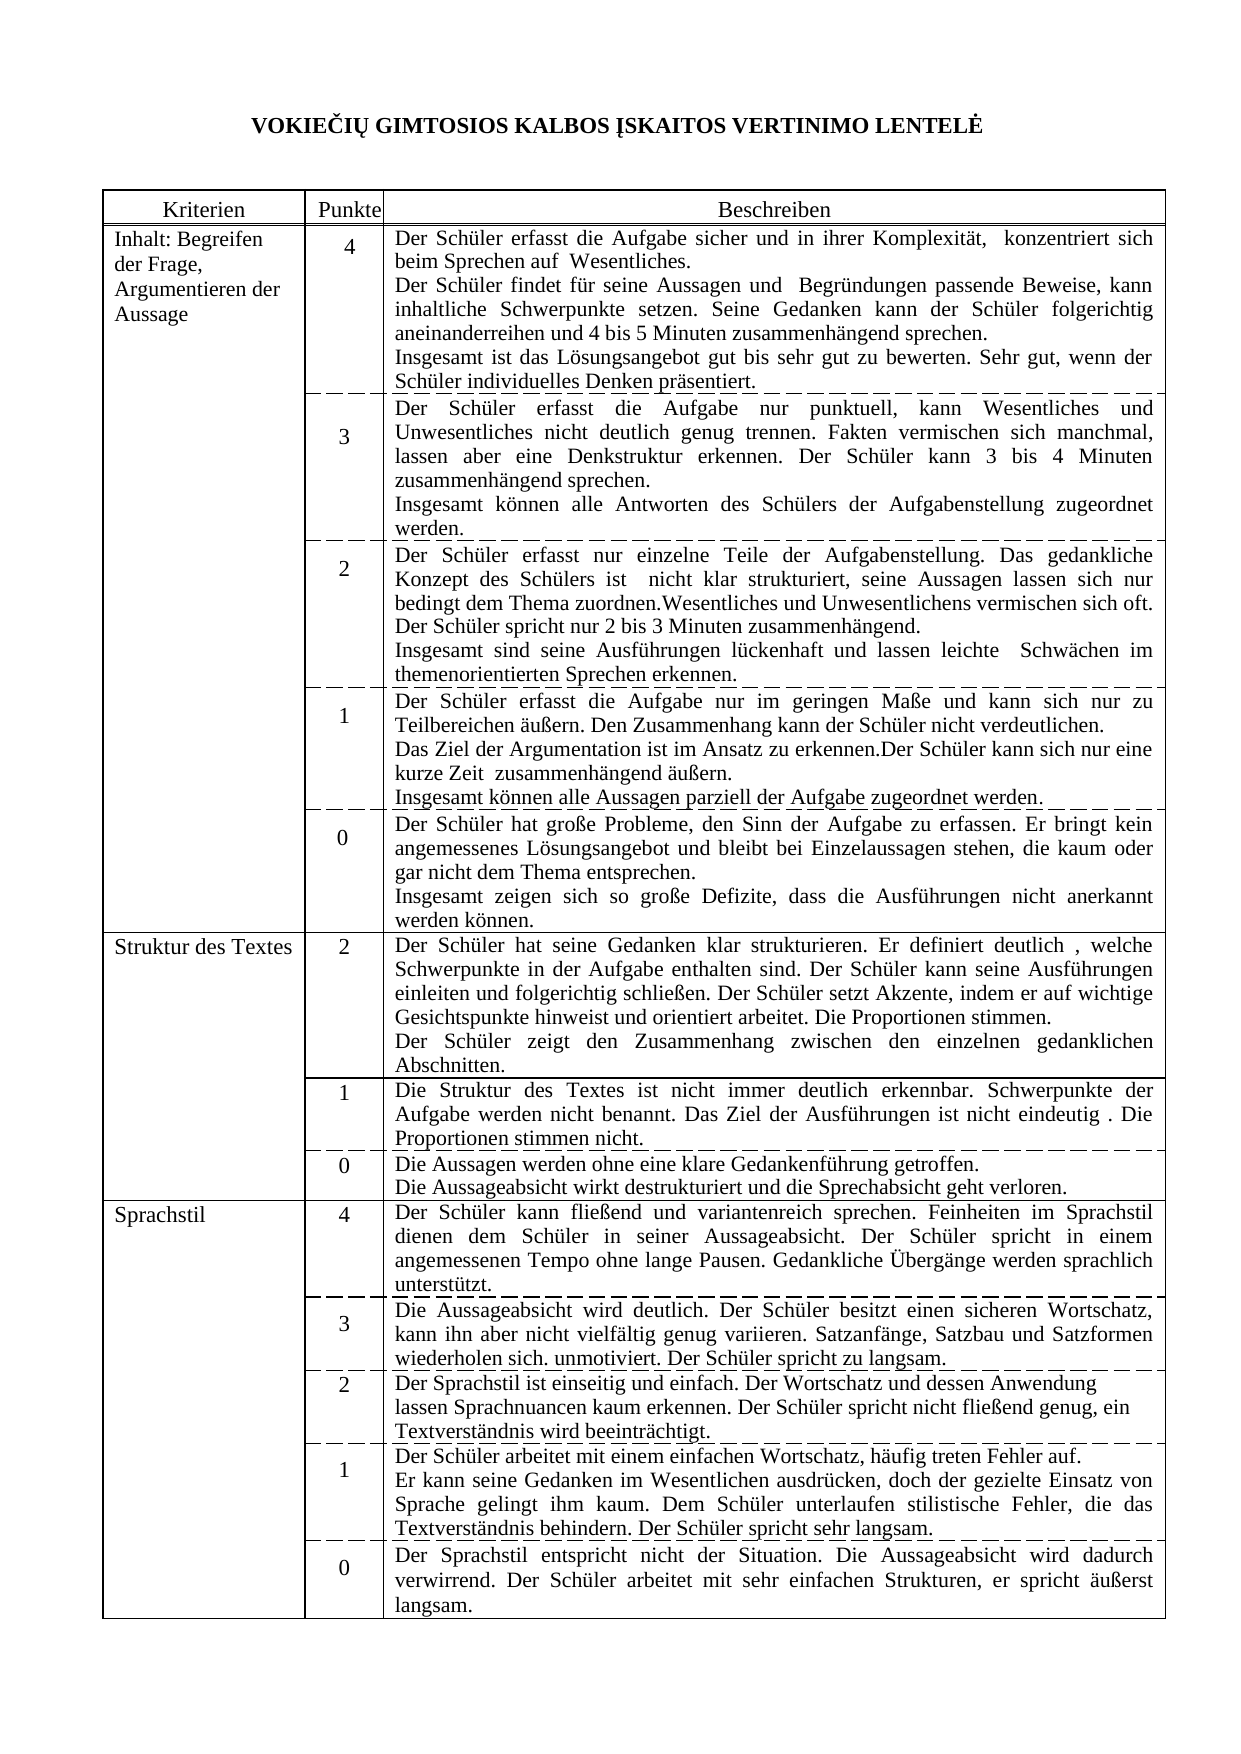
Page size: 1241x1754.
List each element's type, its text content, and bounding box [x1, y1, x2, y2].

table_cell 3 [306, 393, 383, 540]
table_cell Die Struktur des Textes ist nicht immer deutlich erkennbar. Schwerpunkte der Aufgabe werden nicht benannt. Das Ziel der Ausführungen ist nicht eindeutig . Die Proportionen stimmen nicht. [384, 1079, 1165, 1150]
table_header Kriterien [104, 191, 304, 223]
table_cell Sprachstil [104, 1201, 304, 1617]
table_cell Struktur des Textes [104, 933, 304, 1199]
table_cell 0 [306, 1540, 383, 1617]
table_cell Der Schüler kann fließend und variantenreich sprechen. Feinheiten im Sprachstil dienen dem Schüler in seiner Aussageabsicht. Der Schüler spricht in einem angemessenen Tempo ohne lange Pausen. Gedankliche Übergänge werden sprachlich unterstützt. [384, 1201, 1165, 1296]
table_cell 4 [306, 1201, 383, 1296]
table_cell 4 [306, 226, 383, 393]
table_cell 0 [306, 809, 383, 932]
text VOKIEČIŲ GIMTOSIOS KALBOS ĮSKAITOS VERTINIMO LENTELĖ [106, 112, 1134, 138]
table_cell Der Schüler erfasst nur einzelne Teile der Aufgabenstellung. Das gedankliche Konzept des Schülers ist nicht klar strukturiert, seine Aussagen lassen sich nur bedingt dem Thema zuordnen.Wesentliches und Unwesentlichens vermischen sich oft. Der Schüler spricht nur 2 bis 3 Minuten zusammenhängend. Insgesamt sind seine Ausführungen lückenhaft und lassen leichte Schwächen im themenorientierten Sprechen erkennen. [384, 540, 1165, 687]
table_cell 0 [306, 1150, 383, 1199]
table_cell Der Schüler erfasst die Aufgabe sicher und in ihrer Komplexität, konzentriert sich beim Sprechen auf Wesentliches. Der Schüler findet für seine Aussagen und Begründungen passende Beweise, kann inhaltliche Schwerpunkte setzen. Seine Gedanken kann der Schüler folgerichtig aneinanderreihen und 4 bis 5 Minuten zusammenhängend sprechen. Insgesamt ist das Lösungsangebot gut bis sehr gut zu bewerten. Sehr gut, wenn der Schüler individuelles Denken präsentiert. [384, 226, 1165, 393]
table_cell 3 [306, 1296, 383, 1370]
table_cell 1 [306, 687, 383, 809]
table_cell Der Schüler hat seine Gedanken klar strukturieren. Er definiert deutlich , welche Schwerpunkte in der Aufgabe enthalten sind. Der Schüler kann seine Ausführungen einleiten und folgerichtig schließen. Der Schüler setzt Akzente, indem er auf wichtige Gesichtspunkte hinweist und orientiert arbeitet. Die Proportionen stimmen. Der Schüler zeigt den Zusammenhang zwischen den einzelnen gedanklichen Abschnitten. [384, 933, 1165, 1077]
table_cell Die Aussagen werden ohne eine klare Gedankenführung getroffen. Die Aussageabsicht wirkt destrukturiert und die Sprechabsicht geht verloren. [384, 1150, 1165, 1199]
table_header Punkte [306, 191, 383, 223]
table_cell 1 [306, 1079, 383, 1150]
table_cell Inhalt: Begreifen der Frage, Argumentieren der Aussage [104, 226, 304, 932]
table_cell 2 [306, 933, 383, 1077]
table_cell 2 [306, 1370, 383, 1443]
table_cell Der Sprachstil ist einseitig und einfach. Der Wortschatz und dessen Anwendung lassen Sprachnuancen kaum erkennen. Der Schüler spricht nicht fließend genug, ein Textverständnis wird beeinträchtigt. [384, 1370, 1165, 1443]
table_header Beschreiben [384, 191, 1165, 223]
table_cell 1 [306, 1443, 383, 1540]
table_cell Der Schüler erfasst die Aufgabe nur im geringen Maße und kann sich nur zu Teilbereichen äußern. Den Zusammenhang kann der Schüler nicht verdeutlichen. Das Ziel der Argumentation ist im Ansatz zu erkennen.Der Schüler kann sich nur eine kurze Zeit zusammenhängend äußern. Insgesamt können alle Aussagen parziell der Aufgabe zugeordnet werden. [384, 687, 1165, 809]
table_cell Der Schüler arbeitet mit einem einfachen Wortschatz, häufig treten Fehler auf. Er kann seine Gedanken im Wesentlichen ausdrücken, doch der gezielte Einsatz von Sprache gelingt ihm kaum. Dem Schüler unterlaufen stilistische Fehler, die das Textverständnis behindern. Der Schüler spricht sehr langsam. [384, 1443, 1165, 1540]
table_cell Der Schüler erfasst die Aufgabe nur punktuell, kann Wesentliches und Unwesentliches nicht deutlich genug trennen. Fakten vermischen sich manchmal, lassen aber eine Denkstruktur erkennen. Der Schüler kann 3 bis 4 Minuten zusammenhängend sprechen. Insgesamt können alle Antworten des Schülers der Aufgabenstellung zugeordnet werden. [384, 393, 1165, 540]
table_cell 2 [306, 540, 383, 687]
table_cell Der Sprachstil entspricht nicht der Situation. Die Aussageabsicht wird dadurch verwirrend. Der Schüler arbeitet mit sehr einfachen Strukturen, er spricht äußerst langsam. [384, 1540, 1165, 1617]
table_cell Die Aussageabsicht wird deutlich. Der Schüler besitzt einen sicheren Wortschatz, kann ihn aber nicht vielfältig genug variieren. Satzanfänge, Satzbau und Satzformen wiederholen sich. unmotiviert. Der Schüler spricht zu langsam. [384, 1296, 1165, 1370]
table_cell Der Schüler hat große Probleme, den Sinn der Aufgabe zu erfassen. Er bringt kein angemessenes Lösungsangebot und bleibt bei Einzelaussagen stehen, die kaum oder gar nicht dem Thema entsprechen. Insgesamt zeigen sich so große Defizite, dass die Ausführungen nicht anerkannt werden können. [384, 809, 1165, 932]
